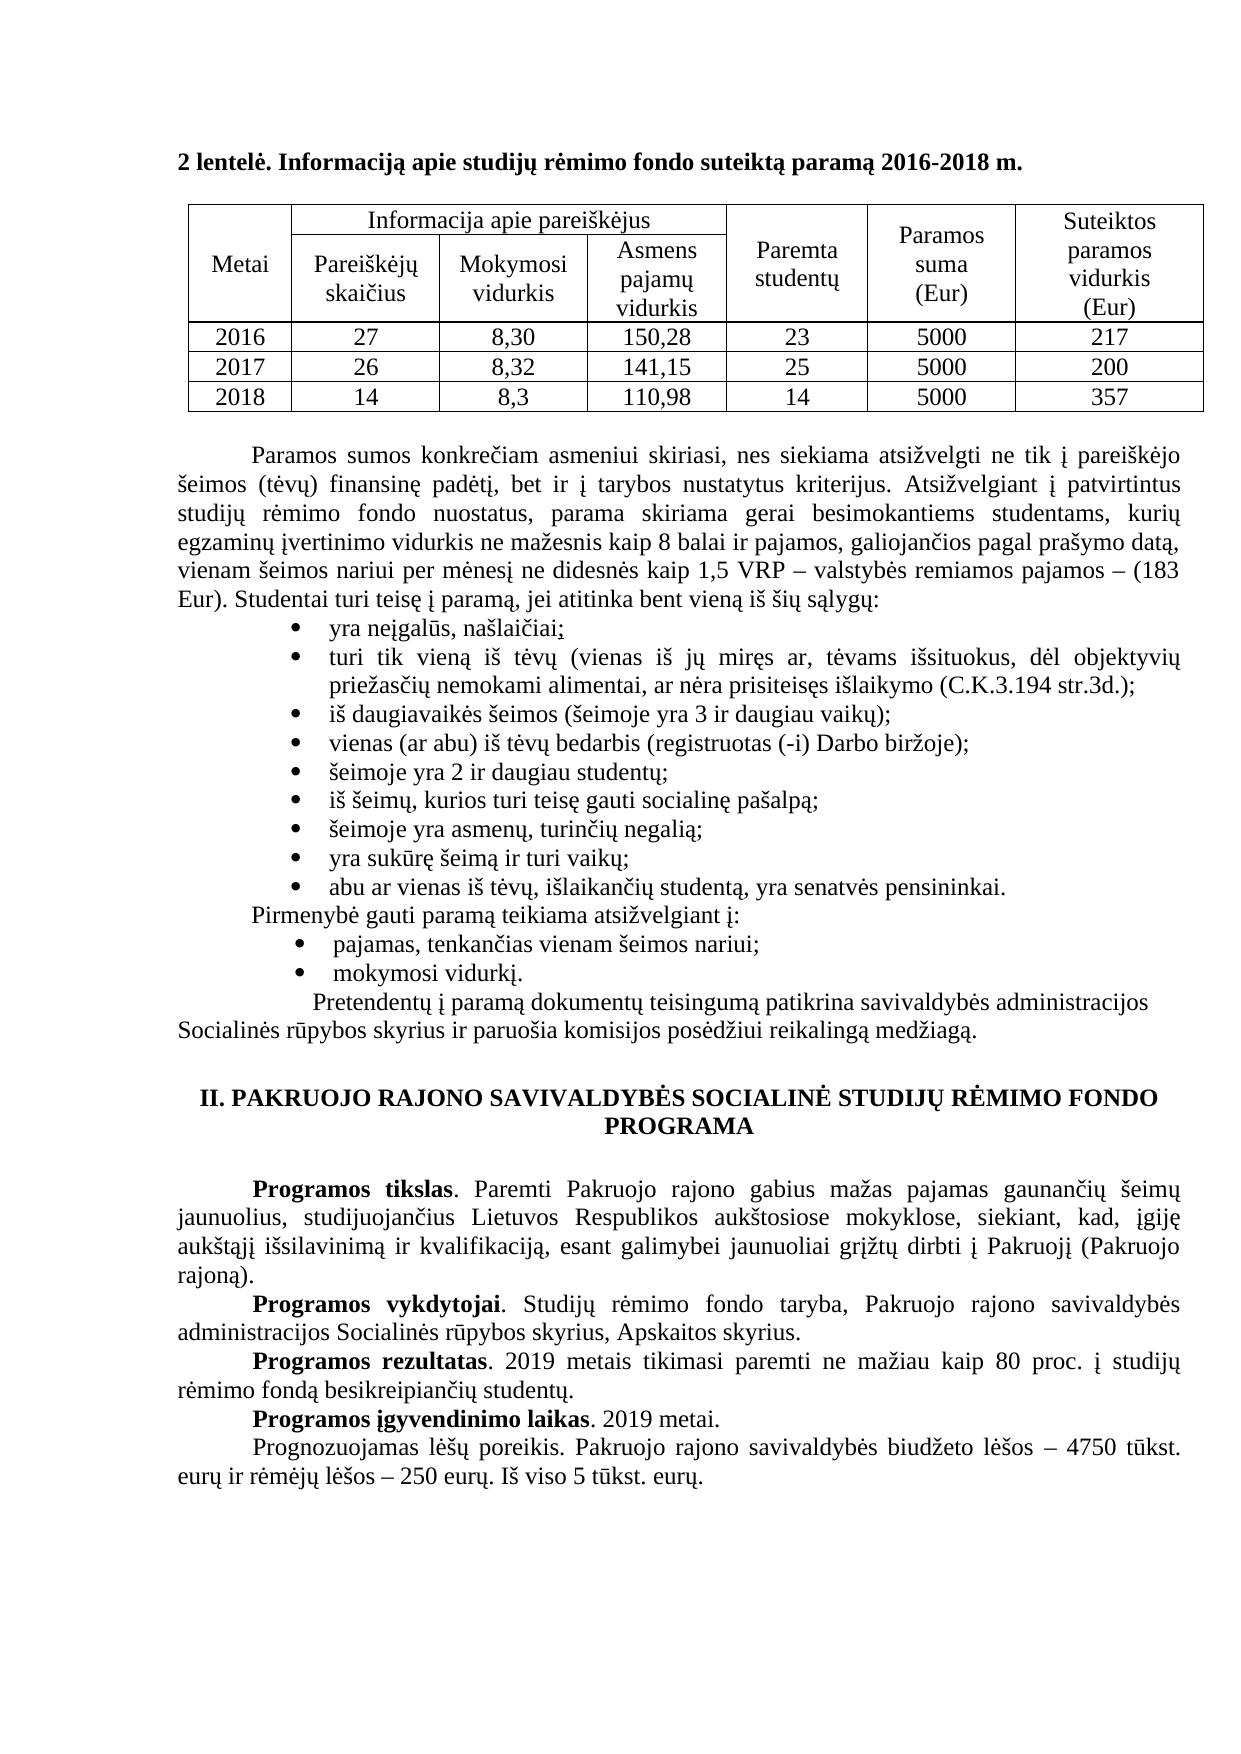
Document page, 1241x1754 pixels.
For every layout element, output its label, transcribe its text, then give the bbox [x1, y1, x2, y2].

table_cell 5000 [868, 352, 1015, 381]
list pajamas, tenkančias vienam šeimos nariui; [295, 929, 1181, 958]
table_cell 200 [1016, 352, 1203, 381]
table_cell 14 [292, 382, 439, 411]
table_cell 25 [727, 352, 867, 381]
table_cell 217 [1016, 323, 1203, 351]
list yra sukūrę šeimą ir turi vaikų; [291, 843, 1181, 872]
table_header Paremta studentų [727, 205, 867, 321]
table_cell 8,3 [440, 382, 587, 411]
list turi tik vieną iš tėvų (vienas iš jų miręs ar, tėvams išsituokus, dėl objektyvių priežasčių nemokami alimentai, ar nėra prisiteisęs išlaikymo (C.K.3.194 str.3d.); [291, 642, 1181, 699]
table_cell Asmens pajamų vidurkis [588, 235, 726, 321]
text II. PAKRUOJO RAJONO SAVIVALDYBĖS SOCIALINĖ STUDIJŲ RĖMIMO FONDO PROGRAMA [177, 1083, 1181, 1140]
table_cell 5000 [868, 382, 1015, 411]
list iš šeimų, kurios turi teisę gauti socialinę pašalpą; [291, 786, 1181, 814]
table_cell 357 [1016, 382, 1203, 411]
text Paramos sumos konkrečiam asmeniui skiriasi, nes siekiama atsižvelgti ne tik į pareiškėjo šeimos (tėvų) finansinę padėtį, bet ir į tarybos nustatytus kriterijus. Atsižvelgiant į patvirtintus studijų rėmimo fondo nuostatus, parama skiriama gerai besimokantiems studentams, kurių egzaminų įvertinimo vidurkis ne mažesnis kaip 8 balai ir pajamos, galiojančios pagal prašymo datą, vienam šeimos nariui per mėnesį ne didesnės kaip 1,5 VRP – valstybės remiamos pajamos – (183 Eur). Studentai turi teisę į paramą, jei atitinka bent vieną iš šių sąlygų: [177, 441, 1181, 613]
table_cell 14 [727, 382, 867, 411]
table_cell 2018 [189, 382, 291, 411]
text 2 lentelė. Informaciją apie studijų rėmimo fondo suteiktą paramą 2016-2018 m. [177, 147, 1181, 176]
table_cell 8,30 [440, 323, 587, 351]
list vienas (ar abu) iš tėvų bedarbis (registruotas (-i) Darbo biržoje); [291, 728, 1181, 757]
list abu ar vienas iš tėvų, išlaikančių studentą, yra senatvės pensininkai. [291, 872, 1181, 901]
table_cell 110,98 [588, 382, 726, 411]
text Programos rezultatas. 2019 metais tikimasi paremti ne mažiau kaip 80 proc. į studijų rėmimo fondą besikreipiančių studentų. [177, 1346, 1181, 1404]
table_cell Pareiškėjų skaičius [292, 235, 439, 321]
table_cell 26 [292, 352, 439, 381]
table_cell Mokymosi vidurkis [440, 235, 587, 321]
text Pretendentų į paramą dokumentų teisingumą patikrina savivaldybės administracijos Socialinės rūpybos skyrius ir paruošia komisijos posėdžiui reikalingą medžiagą. [177, 987, 1181, 1044]
table_cell 8,32 [440, 352, 587, 381]
list iš daugiavaikės šeimos (šeimoje yra 3 ir daugiau vaikų); [291, 699, 1181, 728]
list yra neįgalūs, našlaičiai; [291, 613, 1181, 642]
table_header Metai [189, 205, 291, 321]
table_header Paramos suma (Eur) [868, 205, 1015, 321]
list mokymosi vidurkį. [295, 958, 1181, 987]
table_cell 141,15 [588, 352, 726, 381]
text Pirmenybė gauti paramą teikiama atsižvelgiant į: [177, 901, 1181, 929]
text Prognozuojamas lėšų poreikis. Pakruojo rajono savivaldybės biudžeto lėšos – 4750 tūkst. eurų ir rėmėjų lėšos – 250 eurų. Iš viso 5 tūkst. eurų. [177, 1432, 1181, 1490]
table_cell 5000 [868, 323, 1015, 351]
table_header Suteiktos paramos vidurkis (Eur) [1016, 205, 1203, 321]
table_cell 150,28 [588, 323, 726, 351]
text Programos įgyvendinimo laikas. 2019 metai. [177, 1404, 1181, 1432]
table_header Informacija apie pareiškėjus [292, 205, 726, 234]
table_cell 2017 [189, 352, 291, 381]
table_cell 27 [292, 323, 439, 351]
table_cell 2016 [189, 323, 291, 351]
text Programos vykdytojai. Studijų rėmimo fondo taryba, Pakruojo rajono savivaldybės administracijos Socialinės rūpybos skyrius, Apskaitos skyrius. [177, 1289, 1181, 1346]
list šeimoje yra asmenų, turinčių negalią; [291, 814, 1181, 843]
table_cell 23 [727, 323, 867, 351]
list šeimoje yra 2 ir daugiau studentų; [291, 757, 1181, 786]
text Programos tikslas. Paremti Pakruojo rajono gabius mažas pajamas gaunančių šeimų jaunuolius, studijuojančius Lietuvos Respublikos aukštosiose mokyklose, siekiant, kad, įgiję aukštąjį išsilavinimą ir kvalifikaciją, esant galimybei jaunuoliai grįžtų dirbti į Pakruojį (Pakruojo rajoną). [177, 1174, 1181, 1289]
